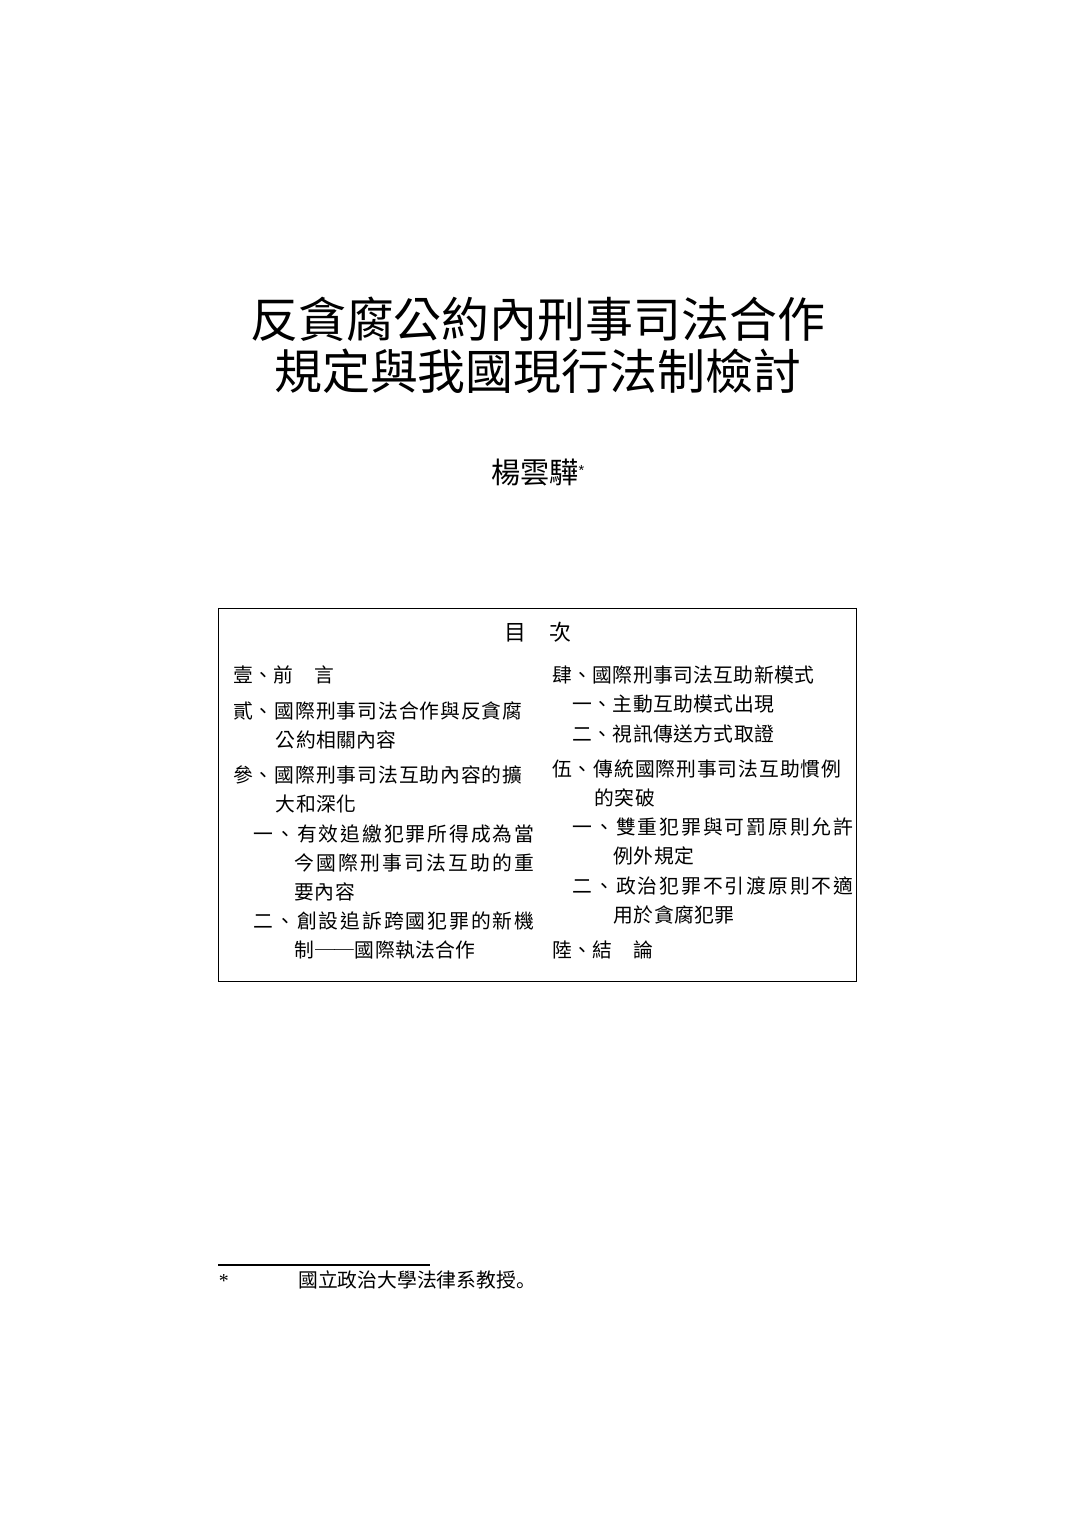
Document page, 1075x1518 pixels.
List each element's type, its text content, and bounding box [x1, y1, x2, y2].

table_header 目 次 [219, 609, 856, 653]
text 反貪腐公約內刑事司法合作 規定與我國現行法制檢討 [225, 295, 850, 399]
table_cell 肆、國際刑事司法互助新模式 一、主動互助模式出現 二、視訊傳送方式取證 伍、傳統國際刑事司法互助慣例的突破 一、雙重犯罪與可罰原則允許例外規定 二、政治犯罪不引渡原則不適用於貪腐犯罪 陸、結 論 [538, 653, 856, 981]
text 國立政治大學法律系教授。 [218, 1265, 856, 1293]
table_cell 壹、前 言 貳、國際刑事司法合作與反貪腐公約相關內容 參、國際刑事司法互助內容的擴大和深化 一、有效追繳犯罪所得成為當今國際刑事司法互助的重要內容 二、創設追訴跨國犯罪的新機制──國際執法合作 [219, 653, 537, 981]
text 楊雲驊 [225, 449, 850, 492]
